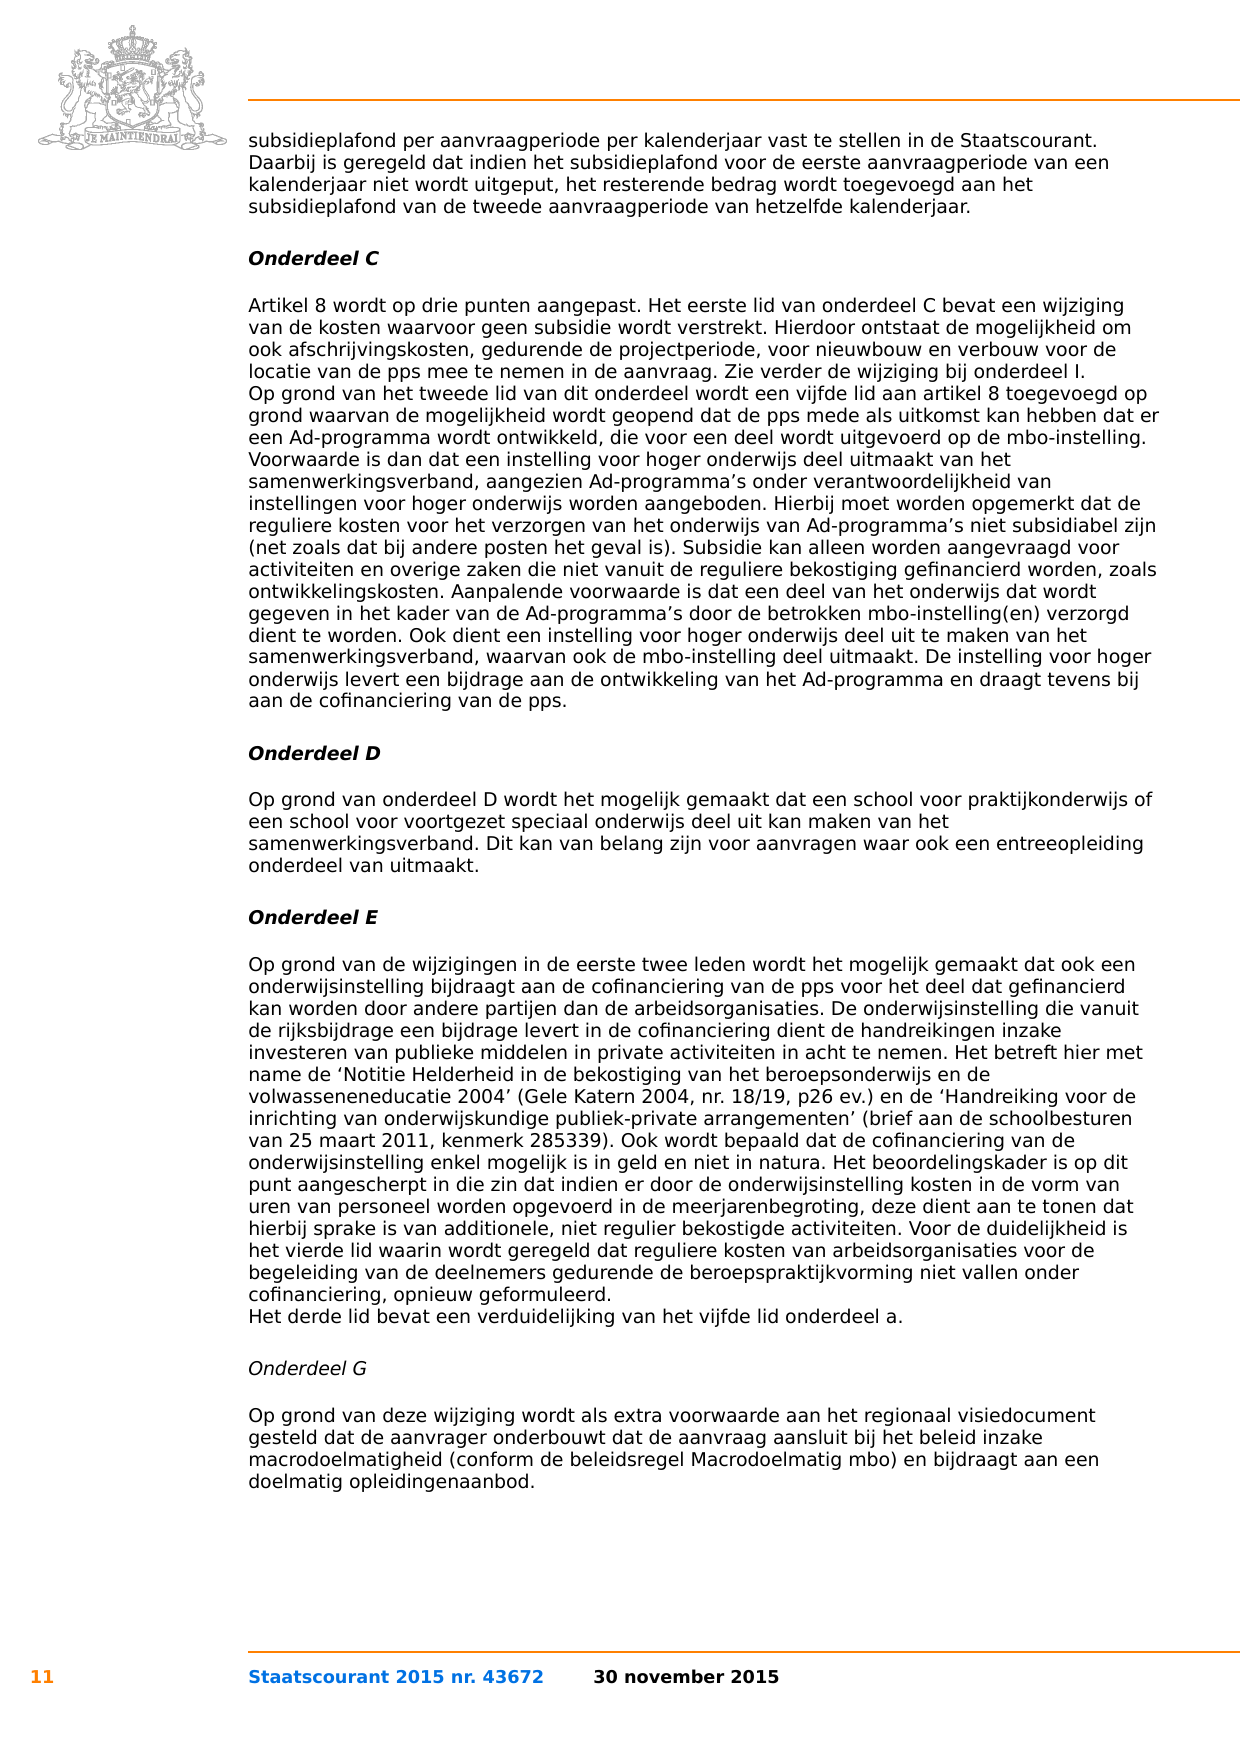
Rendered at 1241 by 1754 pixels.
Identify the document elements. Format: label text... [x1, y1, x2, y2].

text Op grond van het tweede lid van dit onderdeel wordt een vijfde lid aan artikel 8 toegevoegd op grond waarvan de mogelijkheid wordt geopend dat de pps mede als uitkomst kan hebben dat er een Ad-programma wordt ontwikkeld, die voor een deel wordt uitgevoerd op de mbo-instelling. Voorwaarde is dan dat een instelling voor hoger onderwijs deel uitmaakt van het samenwerkingsverband, aangezien Ad-programma’s onder verantwoordelijkheid van instellingen voor hoger onderwijs worden aangeboden. Hierbij moet worden opgemerkt dat de reguliere kosten voor het verzorgen van het onderwijs van Ad-programma’s niet subsidiabel zijn (net zoals dat bij andere posten het geval is). Subsidie kan alleen worden aangevraagd voor activiteiten en overige zaken die niet vanuit de reguliere bekostiging gefinancierd worden, zoals ontwikkelingskosten. Aanpalende voorwaarde is dat een deel van het onderwijs dat wordt gegeven in het kader van de Ad-programma’s door de betrokken mbo-instelling(en) verzorgd dient te worden. Ook dient een instelling voor hoger onderwijs deel uit te maken van het samenwerkingsverband, waarvan ook de mbo-instelling deel uitmaakt. De instelling voor hoger onderwijs levert een bijdrage aan de ontwikkeling van het Ad-programma en draagt tevens bij aan de cofinanciering van de pps. [248, 383, 1163, 712]
text Op grond van onderdeel D wordt het mogelijk gemaakt dat een school voor praktijkonderwijs of een school voor voortgezet speciaal onderwijs deel uit kan maken van het samenwerkingsverband. Dit kan van belang zijn voor aanvragen waar ook een entreeopleiding onderdeel van uitmaakt. [248, 789, 1163, 877]
picture [38, 25, 227, 150]
text Op grond van de wijzigingen in de eerste twee leden wordt het mogelijk gemaakt dat ook een onderwijsinstelling bijdraagt aan de cofinanciering van de pps voor het deel dat gefinancierd kan worden door andere partijen dan de arbeidsorganisaties. De onderwijsinstelling die vanuit de rijksbijdrage een bijdrage levert in de cofinanciering dient de handreikingen inzake investeren van publieke middelen in private activiteiten in acht te nemen. Het betreft hier met name de ‘Notitie Helderheid in de bekostiging van het beroepsonderwijs en de volwasseneneducatie 2004’ (Gele Katern 2004, nr. 18/19, p26 ev.) en de ‘Handreiking voor de inrichting van onderwijskundige publiek-private arrangementen’ (brief aan de schoolbesturen van 25 maart 2011, kenmerk 285339). Ook wordt bepaald dat de cofinanciering van de onderwijsinstelling enkel mogelijk is in geld en niet in natura. Het beoordelingskader is op dit punt aangescherpt in die zin dat indien er door de onderwijsinstelling kosten in de vorm van uren van personeel worden opgevoerd in de meerjarenbegroting, deze dient aan te tonen dat hierbij sprake is van additionele, niet regulier bekostigde activiteiten. Voor de duidelijkheid is het vierde lid waarin wordt geregeld dat reguliere kosten van arbeidsorganisaties voor de begeleiding van de deelnemers gedurende de beroepspraktijkvorming niet vallen onder cofinanciering, opnieuw geformuleerd. [248, 954, 1163, 1306]
text subsidieplafond per aanvraagperiode per kalenderjaar vast te stellen in de Staatscourant. Daarbij is geregeld dat indien het subsidieplafond voor de eerste aanvraagperiode van een kalenderjaar niet wordt uitgeput, het resterende bedrag wordt toegevoegd aan het subsidieplafond van de tweede aanvraagperiode van hetzelfde kalenderjaar. [248, 130, 1163, 218]
subtitle Onderdeel D [248, 742, 1163, 764]
subtitle Onderdeel E [248, 907, 1163, 929]
text Op grond van deze wijziging wordt als extra voorwaarde aan het regionaal visiedocument gesteld dat de aanvrager onderbouwt dat de aanvraag aansluit bij het beleid inzake macrodoelmatigheid (conform de beleidsregel Macrodoelmatig mbo) en bijdraagt aan een doelmatig opleidingenaanbod. [248, 1405, 1163, 1493]
subtitle Onderdeel C [248, 248, 1163, 270]
text Artikel 8 wordt op drie punten aangepast. Het eerste lid van onderdeel C bevat een wijziging van de kosten waarvoor geen subsidie wordt verstrekt. Hierdoor ontstaat de mogelijkheid om ook afschrijvingskosten, gedurende de projectperiode, voor nieuwbouw en verbouw voor de locatie van de pps mee te nemen in de aanvraag. Zie verder de wijziging bij onderdeel I. [248, 295, 1163, 383]
subtitle Onderdeel G [248, 1358, 1163, 1380]
text Het derde lid bevat een verduidelijking van het vijfde lid onderdeel a. [248, 1306, 1163, 1328]
